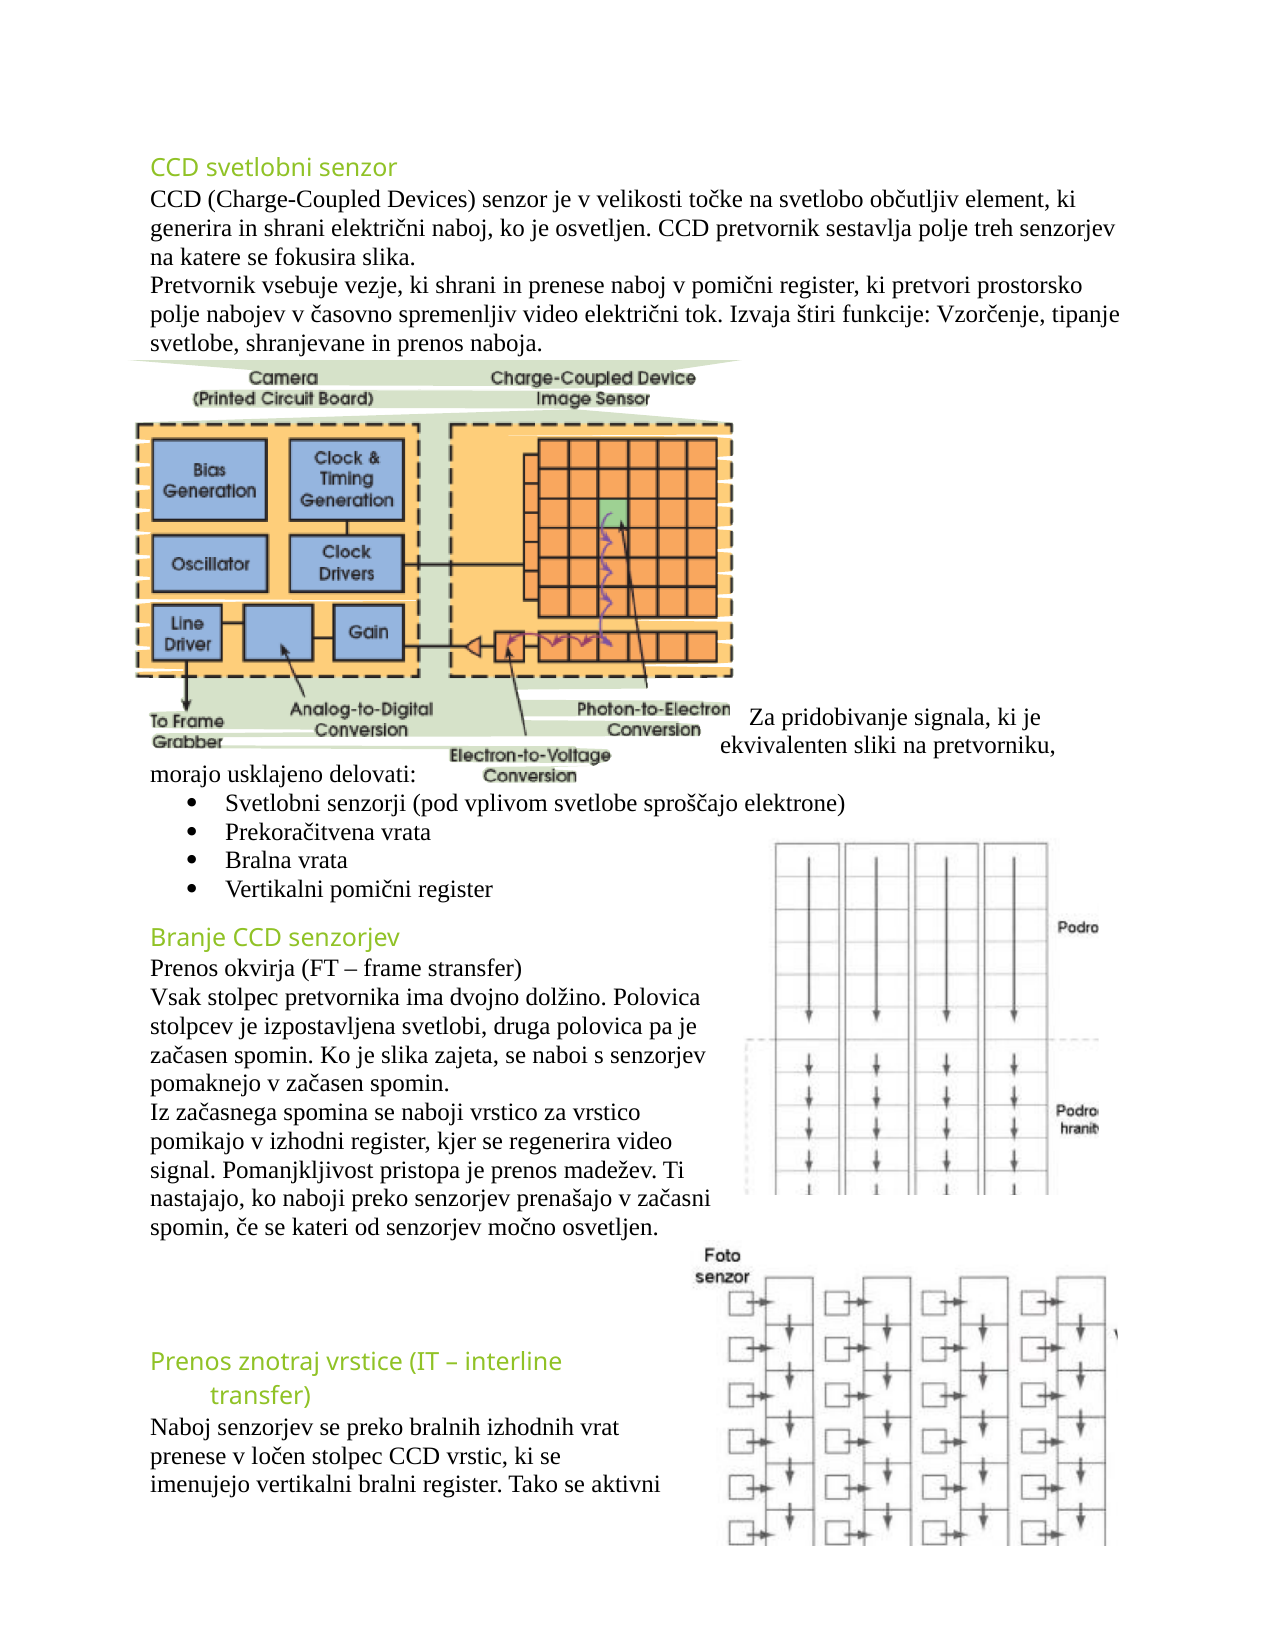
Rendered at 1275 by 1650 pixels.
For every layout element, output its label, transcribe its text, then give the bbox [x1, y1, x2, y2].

text Za pridobivanje signala, ki je ekvivalenten sliki na pretvorniku, morajo usklajeno delovati: [150, 702, 1125, 788]
list Vertikalni pomični register [187, 874, 731, 903]
text [1099, 953, 1125, 982]
text Pretvornik vsebuje vezje, ki shrani in prenese naboj v pomični register, ki pretvori prostorsko polje nabojev v časovno spremenljiv video električni tok. Izvaja štiri funkcije: Vzorčenje, tipanje svetlobe, shranjevane in prenos naboja. [150, 270, 1125, 357]
text Vsak stolpec pretvornika ima dvojno dolžino. Polovica stolpcev je izpostavljena svetlobi, druga polovica pa je začasen spomin. Ko je slika zajeta, se naboi s senzorjev pomaknejo v začasen spomin. [150, 982, 731, 1097]
subtitle Prenos znotraj vrstice (IT – interline transfer) [150, 1344, 680, 1412]
text Iz začasnega spomina se naboji vrstico za vrstico pomikajo v izhodni register, kjer se regenerira video signal. Pomanjkljivost pristopa je prenos madežev. Ti nastajajo, ko naboji preko senzorjev prenašajo v začasni spomin, če se kateri od senzorjev močno osvetljen. [150, 1097, 1125, 1241]
text CCD (Charge-Coupled Devices) senzor je v velikosti točke na svetlobo občutljiv element, ki generira in shrani električni naboj, ko je osvetljen. CCD pretvornik sestavlja polje treh senzorjev na katere se fokusira slika. [150, 184, 1125, 270]
text Naboj senzorjev se preko bralnih izhodnih vrat prenese v ločen stolpec CCD vrstic, ki se imenujejo vertikalni bralni register. Tako se aktivni [150, 1412, 680, 1498]
picture [127, 360, 744, 783]
subtitle Branje CCD senzorjev [150, 919, 731, 953]
list Svetlobni senzorji (pod vplivom svetlobe sproščajo elektrone) [187, 788, 1125, 817]
text Prenos okvirja (FT – frame stransfer) [150, 953, 731, 982]
list [1099, 874, 1125, 903]
list Bralna vrata [187, 845, 731, 874]
subtitle [1099, 919, 1125, 953]
list [1099, 845, 1125, 874]
subtitle CCD svetlobni senzor [150, 150, 1125, 184]
list Prekoračitvena vrata [187, 817, 1125, 845]
